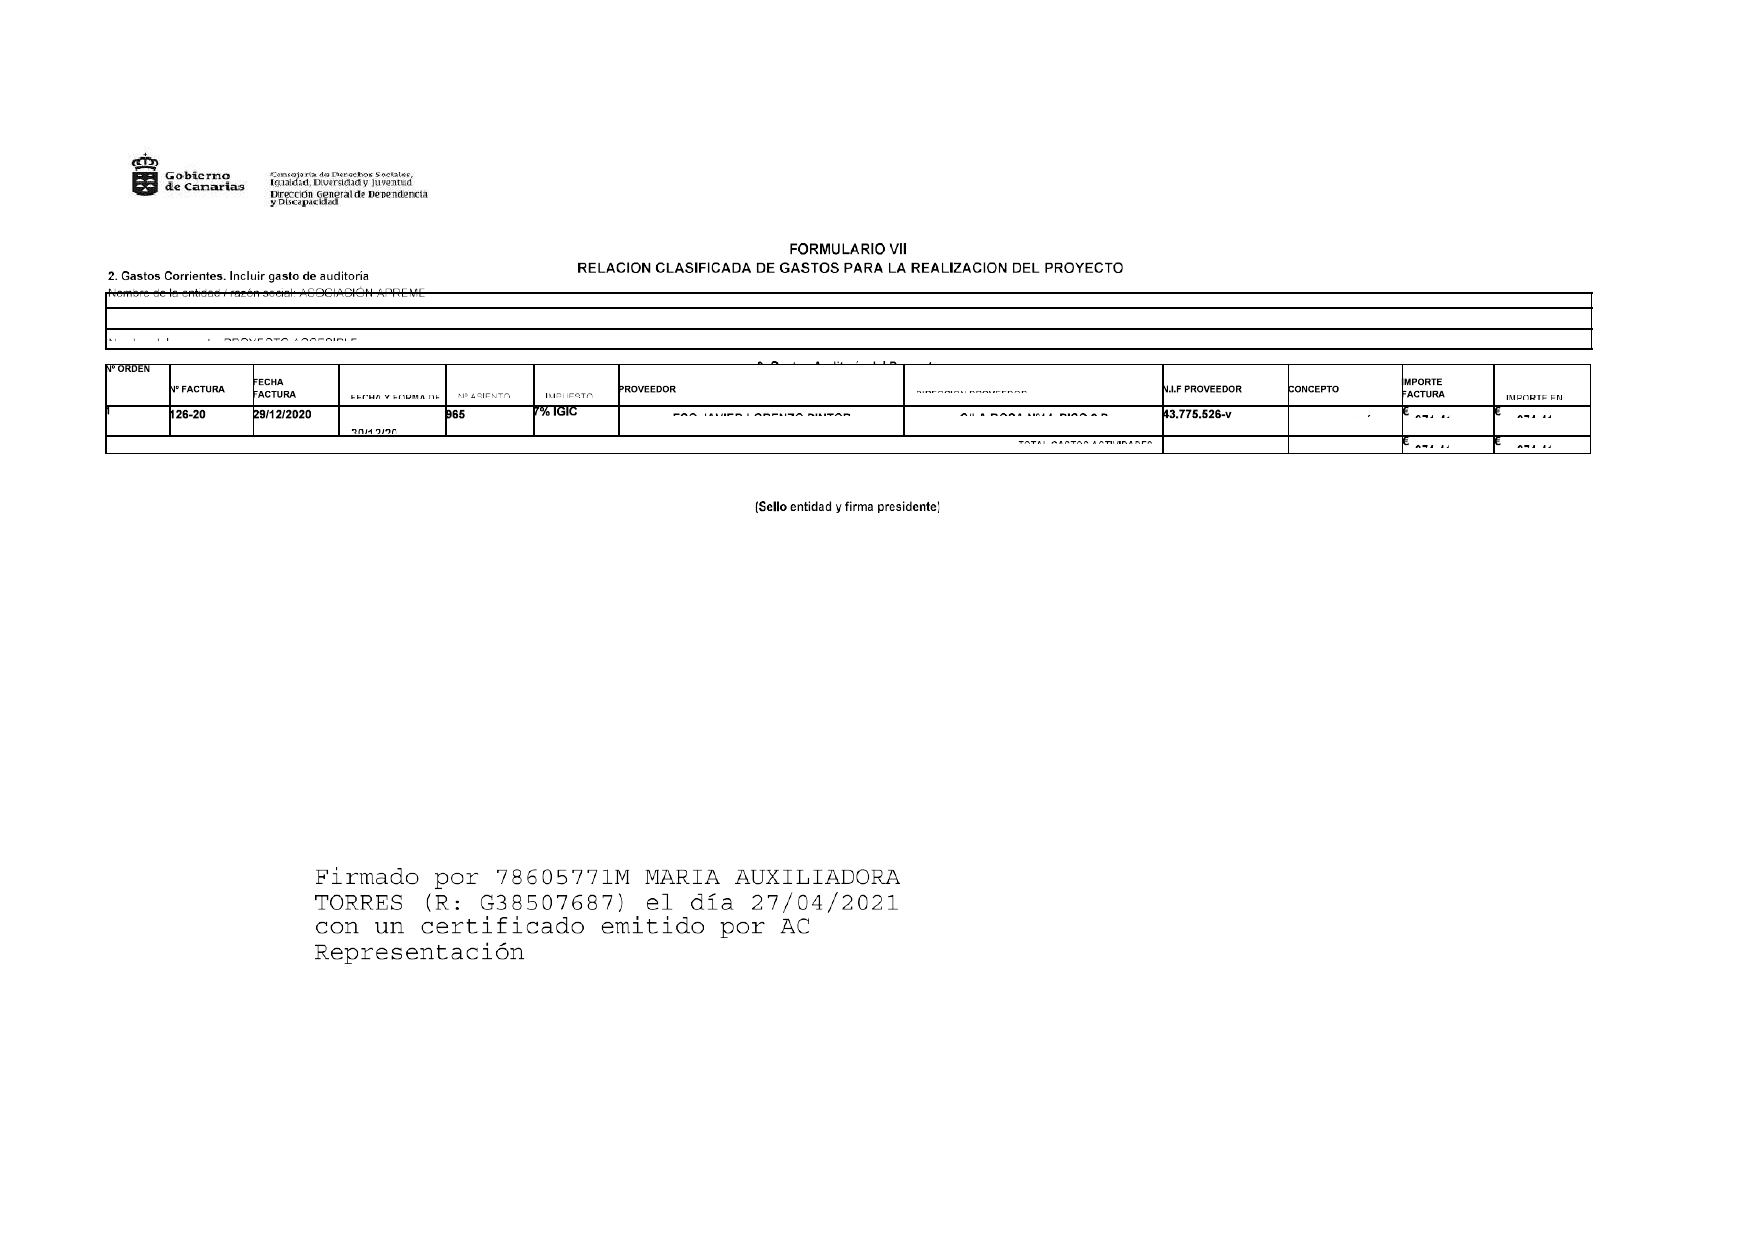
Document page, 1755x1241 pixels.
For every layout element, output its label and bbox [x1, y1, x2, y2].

table_header [254, 365, 338, 405]
table_cell [447, 407, 533, 435]
table_header [447, 365, 533, 405]
table_header [171, 365, 253, 405]
table_header [620, 365, 903, 405]
table_cell [1164, 437, 1288, 453]
table_cell [1403, 437, 1493, 453]
table_cell [1289, 437, 1402, 453]
table_header [340, 365, 445, 405]
table_header [1403, 365, 1493, 405]
table_cell [620, 407, 903, 435]
table_cell [107, 407, 169, 435]
table_header [107, 294, 1591, 307]
table_cell [535, 407, 618, 435]
table_cell [107, 330, 1591, 348]
table_cell [1495, 437, 1590, 453]
table_header [107, 365, 169, 405]
table_header [905, 365, 1162, 405]
table_header [1495, 365, 1590, 405]
table_cell [1289, 407, 1402, 435]
table_cell [107, 309, 1591, 328]
table_cell [171, 407, 253, 435]
table_cell [254, 407, 338, 435]
table_header [1289, 365, 1402, 405]
table_cell [107, 437, 1162, 453]
table_cell [1403, 407, 1493, 435]
table_cell [340, 407, 445, 435]
table_cell [905, 407, 1162, 435]
table_header [1164, 365, 1288, 405]
table_header [535, 365, 618, 405]
table_cell [1164, 407, 1288, 435]
table_cell [1495, 407, 1590, 435]
